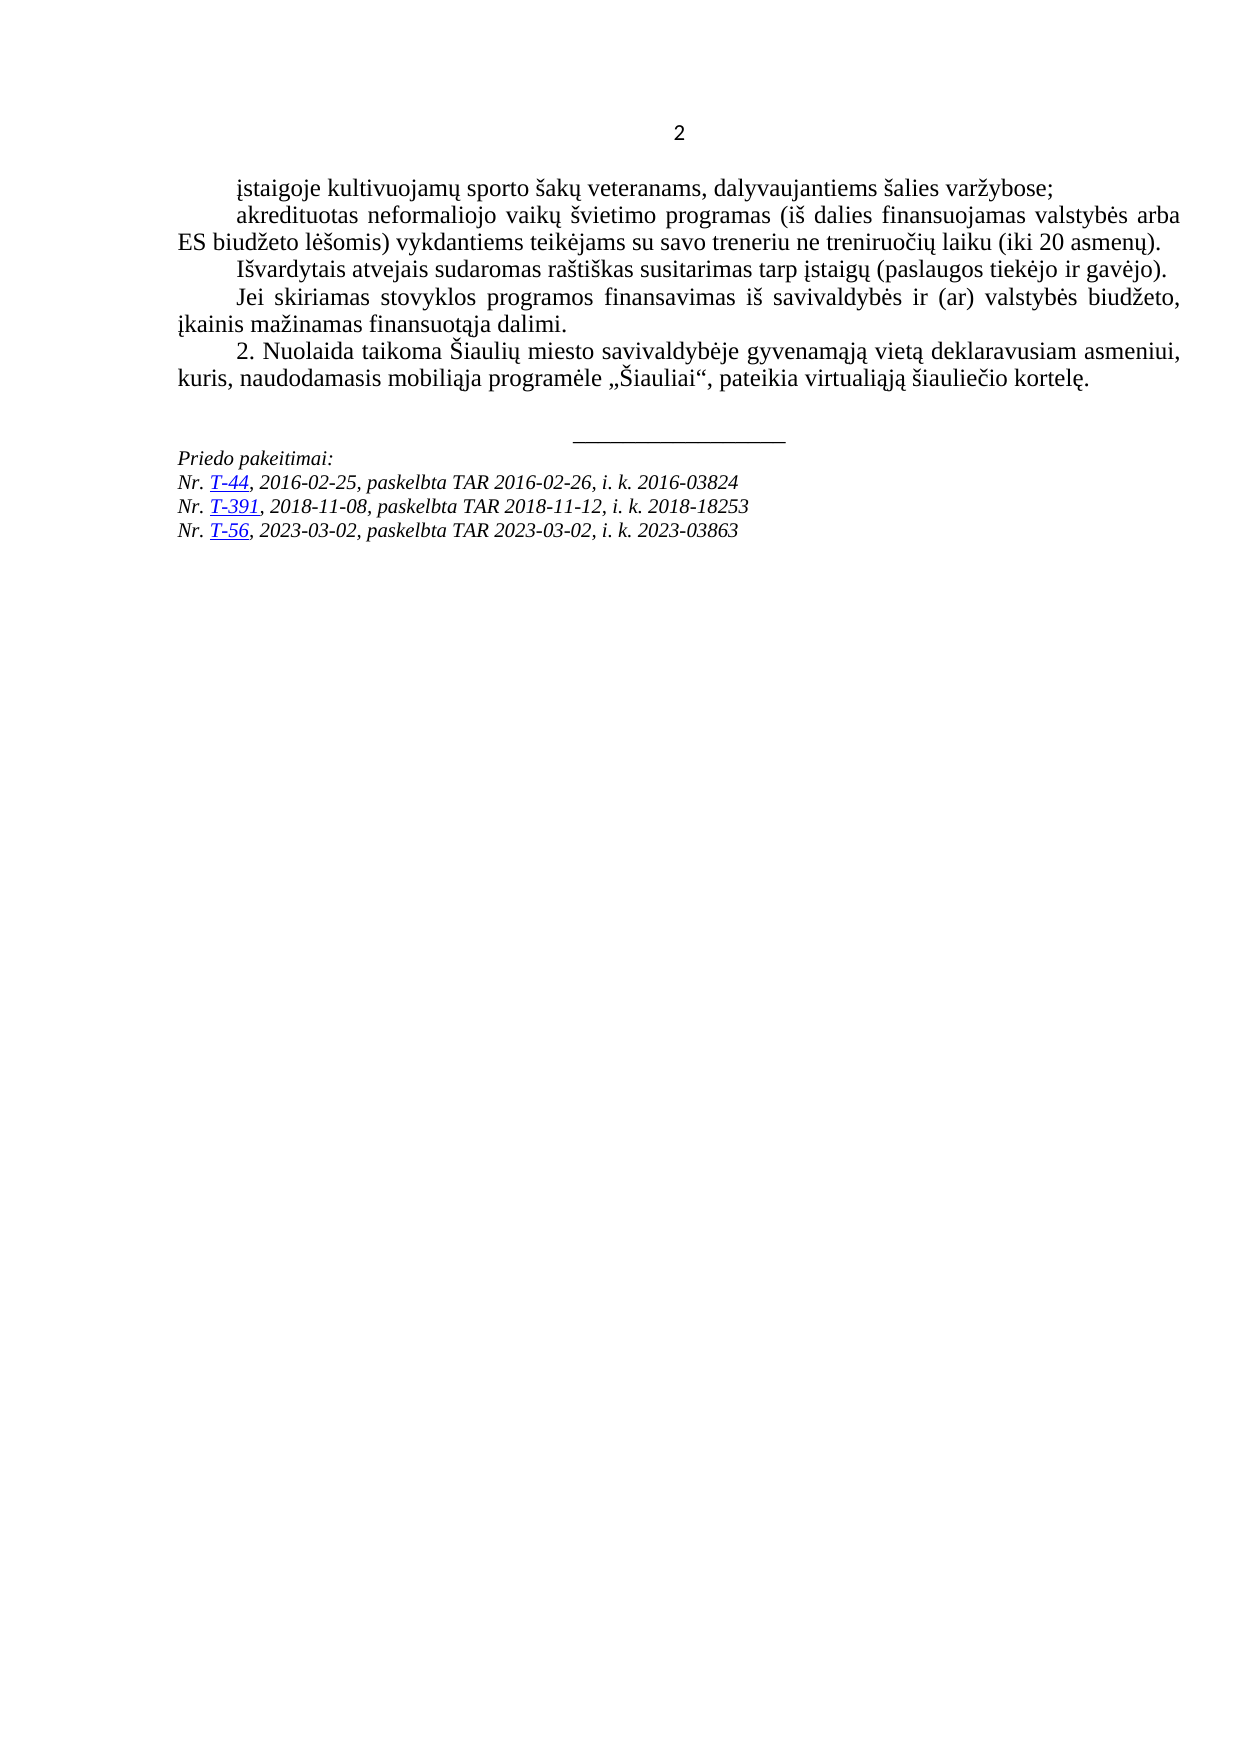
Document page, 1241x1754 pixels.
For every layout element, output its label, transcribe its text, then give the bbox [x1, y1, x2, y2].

text 2. Nuolaida taikoma Šiaulių miesto savivaldybėje gyvenamąją vietą deklaravusiam asmeniui, kuris, naudodamasis mobiliąja programėle „Šiauliai“, pateikia virtualiąją šiauliečio kortelę. [177, 337, 1181, 392]
text Nr. T-44, 2016-02-25, paskelbta TAR 2016-02-26, i. k. 2016-03824 [177, 470, 1181, 494]
text _________________ [177, 419, 1181, 446]
text Nr. T-391, 2018-11-08, paskelbta TAR 2018-11-12, i. k. 2018-18253 [177, 494, 1181, 518]
text Išvardytais atvejais sudaromas raštiškas susitarimas tarp įstaigų (paslaugos tiekėjo ir gavėjo). [177, 256, 1181, 283]
text Jei skiriamas stovyklos programos finansavimas iš savivaldybės ir (ar) valstybės biudžeto, įkainis mažinamas finansuotąja dalimi. [177, 283, 1181, 337]
text Priedo pakeitimai: [177, 446, 1181, 470]
text įstaigoje kultivuojamų sporto šakų veteranams, dalyvaujantiems šalies varžybose; [177, 175, 1181, 202]
text akredituotas neformaliojo vaikų švietimo programas (iš dalies finansuojamas valstybės arba ES biudžeto lėšomis) vykdantiems teikėjams su savo treneriu ne treniruočių laiku (iki 20 asmenų). [177, 202, 1181, 256]
text Nr. T-56, 2023-03-02, paskelbta TAR 2023-03-02, i. k. 2023-03863 [177, 518, 1181, 542]
